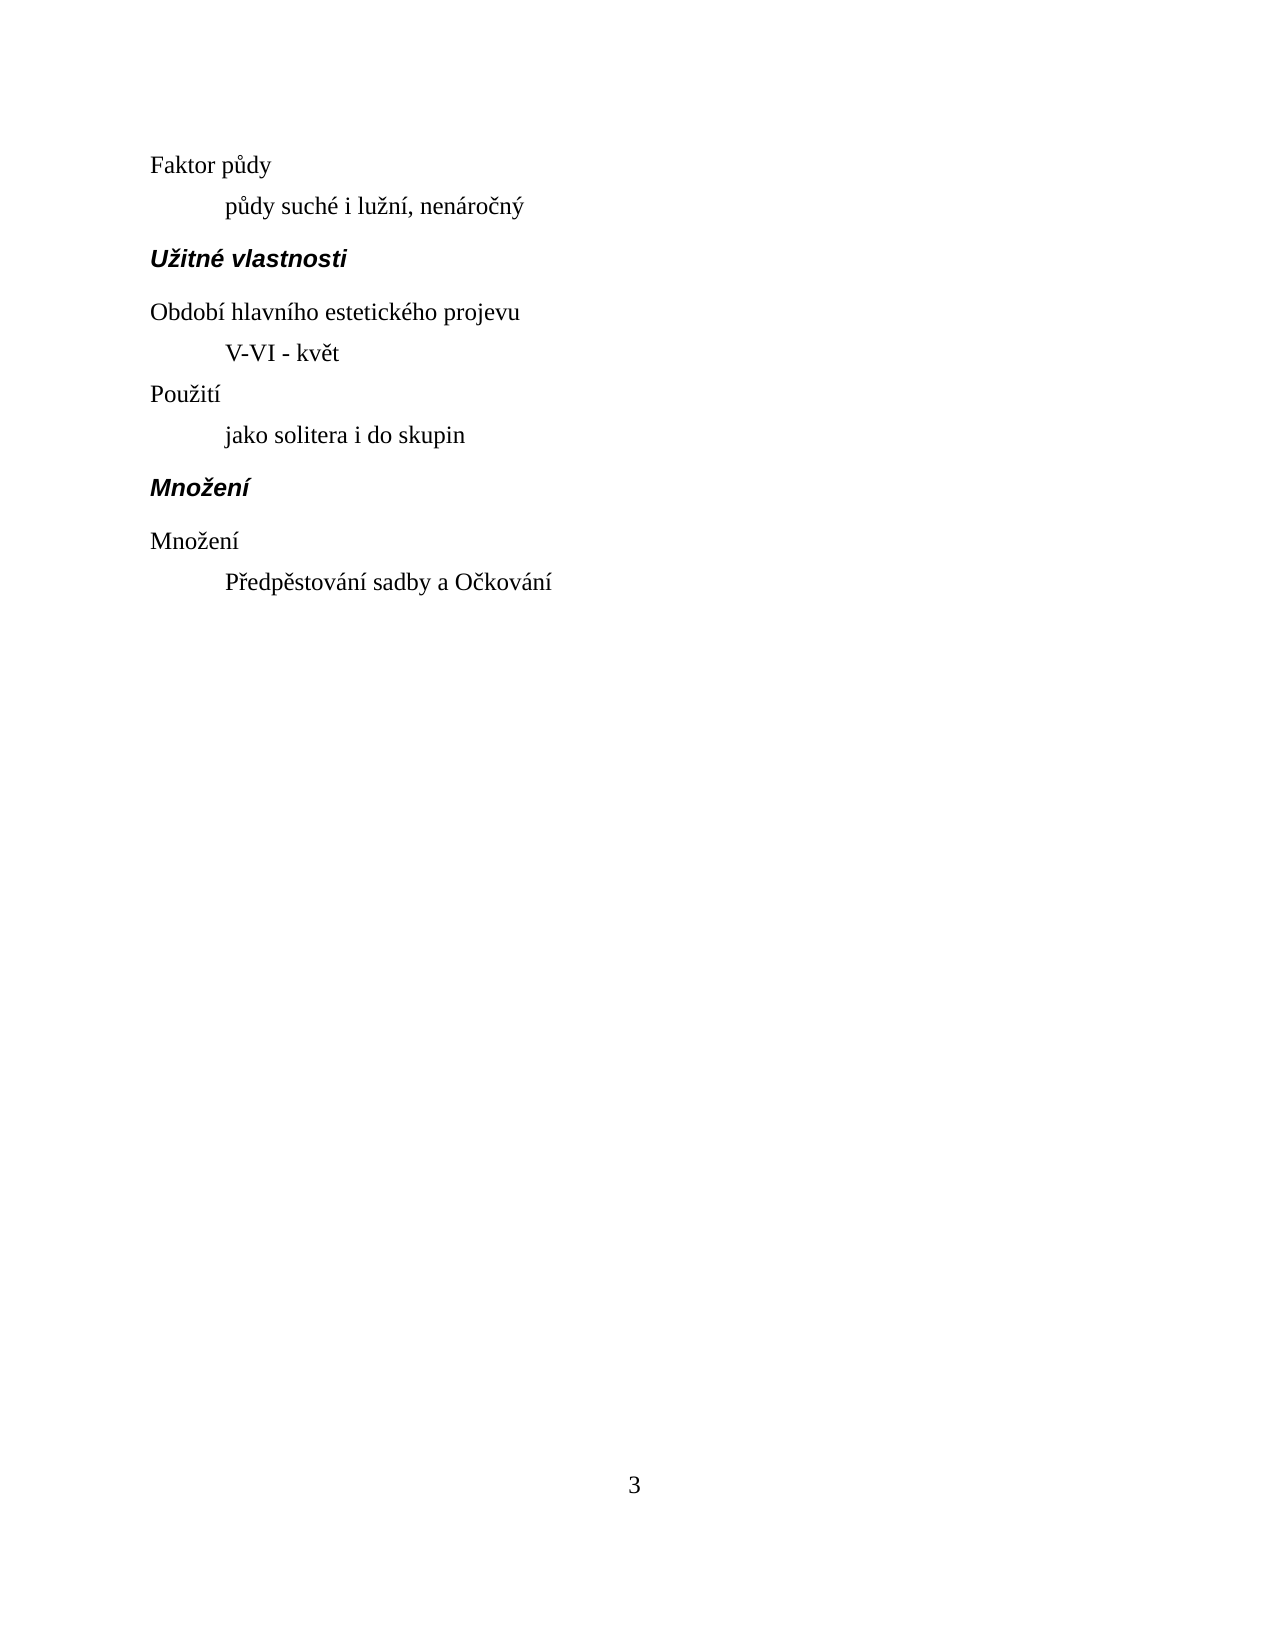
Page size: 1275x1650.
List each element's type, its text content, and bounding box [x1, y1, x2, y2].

text Množení [150, 526, 1125, 555]
text Použití [150, 379, 1125, 408]
text V-VI - květ [225, 338, 1125, 367]
text jako solitera i do skupin [225, 420, 1125, 448]
text Období hlavního estetického projevu [150, 297, 1125, 326]
subtitle Užitné vlastnosti [150, 244, 1125, 273]
text Předpěstování sadby a Očkování [225, 567, 1125, 596]
text Faktor půdy [150, 150, 1125, 179]
subtitle Množení [150, 473, 1125, 502]
text půdy suché i lužní, nenáročný [225, 191, 1125, 219]
